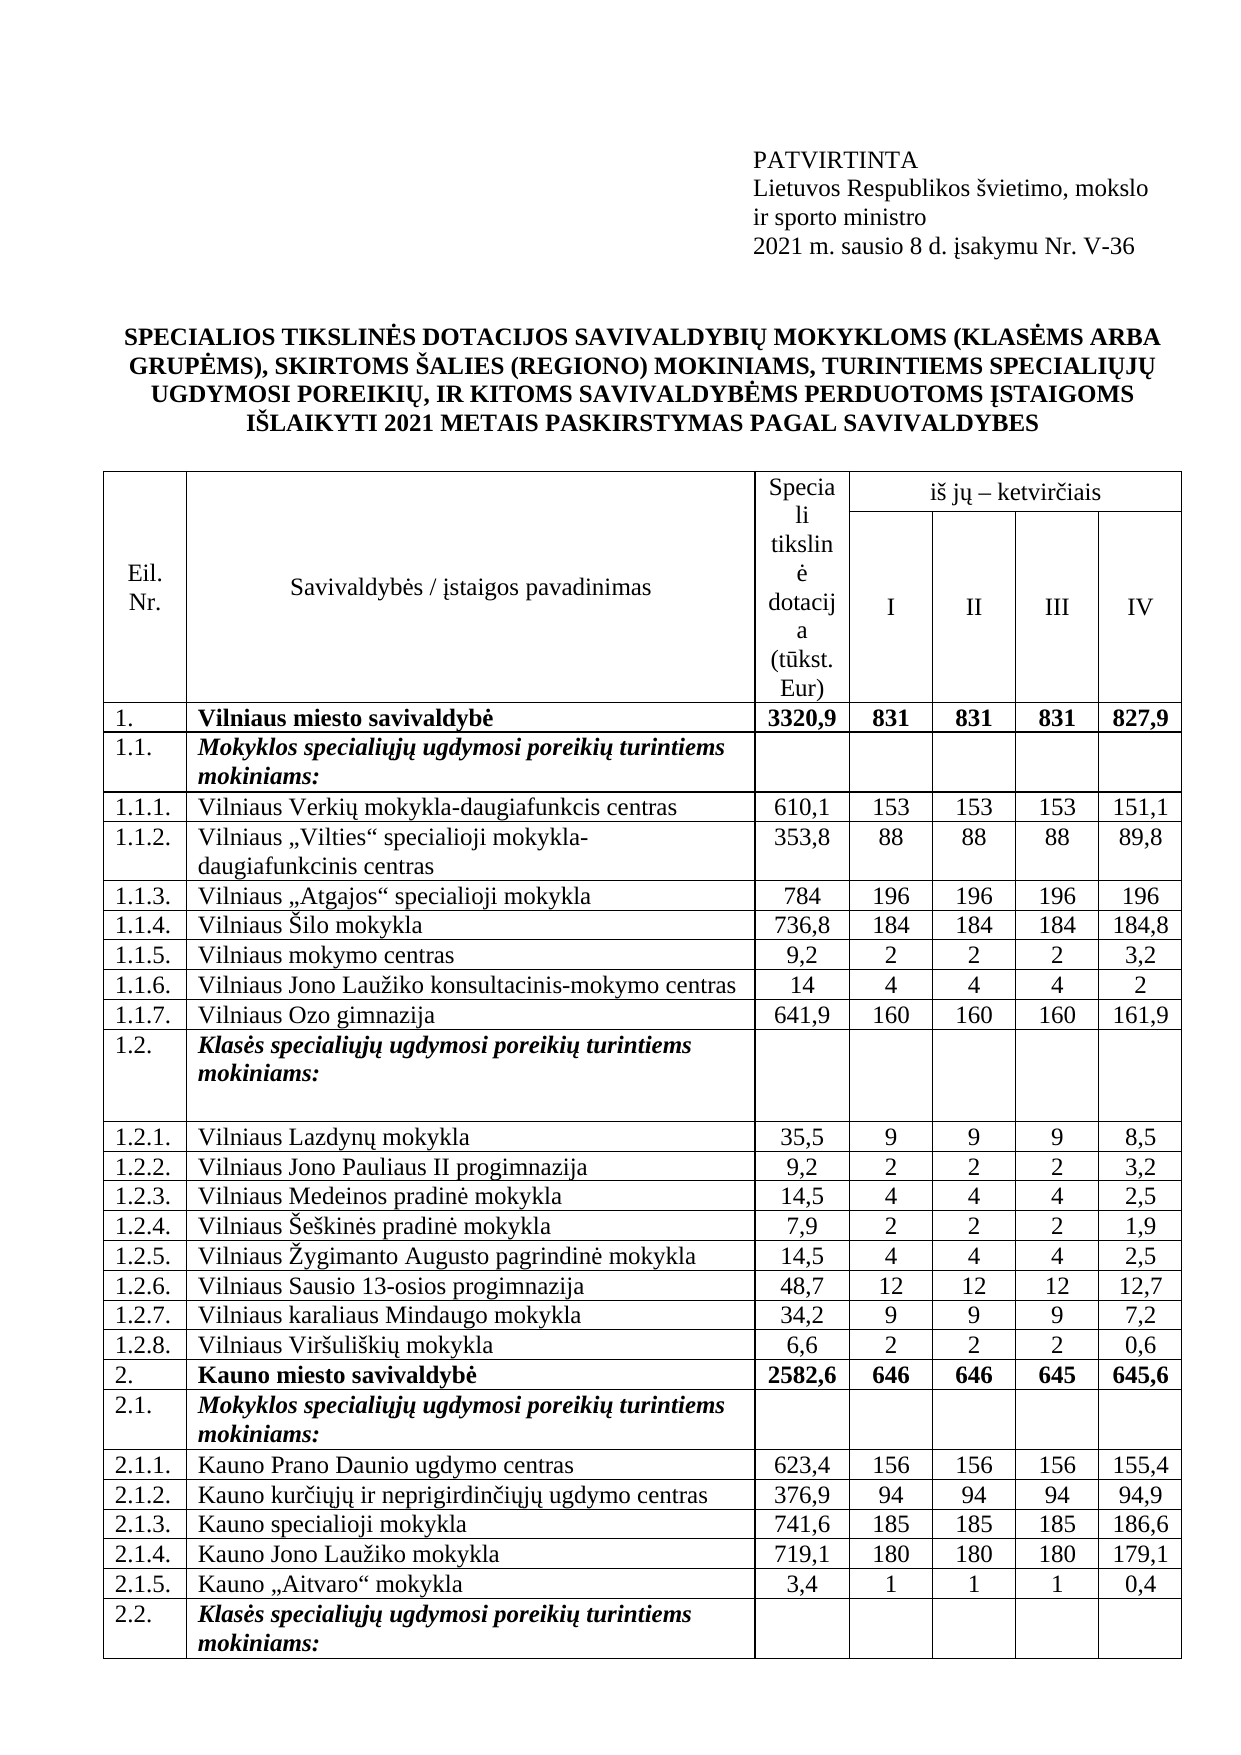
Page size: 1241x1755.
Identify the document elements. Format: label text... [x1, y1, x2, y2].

text SPECIALIOS TIKSLINĖS DOTACIJOS SAVIVALDYBIŲ MOKYKLOMS (KLASĖMS ARBA GRUPĖMS), SKIRTOMS ŠALIES (REGIONO) MOKINIAMS, TURINTIEMS SPECIALIŲJŲ UGDYMOSI POREIKIŲ, IR KITOMS SAVIVALDYBĖMS PERDUOTOMS ĮSTAIGOMS IŠLAIKYTI 2021 METAIS PASKIRSTYMAS PAGAL SAVIVALDYBES [103, 322, 1182, 437]
table_cell Kauno kurčiųjų ir neprigirdinčiųjų ugdymo centras [187, 1480, 754, 1508]
table_cell 9 [933, 1301, 1015, 1329]
table_cell 185 [850, 1510, 932, 1538]
table_cell Vilniaus Viršuliškių mokykla [187, 1330, 754, 1359]
table_cell 2 [1099, 970, 1181, 999]
table_cell 353,8 [756, 822, 849, 880]
table_cell 9 [850, 1122, 932, 1151]
table_cell 12 [1016, 1271, 1098, 1299]
table_cell 2.1.3. [104, 1510, 186, 1538]
table_cell 94,9 [1099, 1480, 1181, 1508]
table_cell 153 [933, 793, 1015, 821]
table_cell 14,5 [756, 1181, 849, 1210]
text Lietuvos Respublikos švietimo, mokslo [753, 173, 1182, 202]
table_cell 196 [1099, 881, 1181, 909]
table_cell 2 [933, 1330, 1015, 1359]
table_cell 1 [933, 1569, 1015, 1598]
table_cell 3,4 [756, 1569, 849, 1598]
table_cell 2.1. [104, 1390, 186, 1449]
table_cell 184,8 [1099, 911, 1181, 939]
table_cell II [933, 512, 1015, 702]
table_cell 831 [850, 703, 932, 731]
table_cell Kauno Jono Laužiko mokykla [187, 1539, 754, 1568]
table_cell 1.1.4. [104, 911, 186, 939]
table_cell 2 [1016, 1152, 1098, 1180]
table_cell [1016, 1030, 1098, 1121]
table_cell 14 [756, 970, 849, 999]
table_cell 186,6 [1099, 1510, 1181, 1538]
table_cell 1.1.7. [104, 1000, 186, 1029]
table_cell 0,4 [1099, 1569, 1181, 1598]
table_cell 14,5 [756, 1241, 849, 1270]
text 2021 m. sausio 8 d. įsakymu Nr. V-36 [753, 231, 1182, 260]
table_cell 2 [1016, 940, 1098, 969]
table_cell 1,9 [1099, 1211, 1181, 1240]
table_cell [850, 733, 932, 791]
table_cell Kauno Prano Daunio ugdymo centras [187, 1450, 754, 1479]
table_cell 94 [1016, 1480, 1098, 1508]
table_cell 4 [850, 1181, 932, 1210]
table_cell 12 [933, 1271, 1015, 1299]
table_cell 1.1.2. [104, 822, 186, 880]
table_cell 719,1 [756, 1539, 849, 1568]
table_cell Vilniaus Šeškinės pradinė mokykla [187, 1211, 754, 1240]
table_cell 184 [850, 911, 932, 939]
table_cell [1099, 1030, 1181, 1121]
table_cell I [850, 512, 932, 702]
table_cell 1.1. [104, 733, 186, 791]
table_cell 35,5 [756, 1122, 849, 1151]
table_cell Vilniaus Šilo mokykla [187, 911, 754, 939]
table_cell 1 [850, 1569, 932, 1598]
table_cell [756, 1030, 849, 1121]
table_cell 645,6 [1099, 1360, 1181, 1389]
table_cell 784 [756, 881, 849, 909]
table_cell Kauno „Aitvaro“ mokykla [187, 1569, 754, 1598]
table_cell 610,1 [756, 793, 849, 821]
table_header Savivaldybės / įstaigos pavadinimas [187, 472, 754, 702]
table_cell 1.1.3. [104, 881, 186, 909]
table_cell Vilniaus mokymo centras [187, 940, 754, 969]
table_cell 8,5 [1099, 1122, 1181, 1151]
table_cell 180 [933, 1539, 1015, 1568]
table_cell 2 [850, 1330, 932, 1359]
table_cell 156 [1016, 1450, 1098, 1479]
table_cell 741,6 [756, 1510, 849, 1538]
table_cell 9 [850, 1301, 932, 1329]
table_cell [1016, 733, 1098, 791]
table_cell 156 [850, 1450, 932, 1479]
table_cell [850, 1390, 932, 1449]
table_cell 179,1 [1099, 1539, 1181, 1568]
table_cell 9 [933, 1122, 1015, 1151]
table_cell 4 [850, 1241, 932, 1270]
table_cell 2582,6 [756, 1360, 849, 1389]
table_cell [933, 733, 1015, 791]
table_cell 6,6 [756, 1330, 849, 1359]
table_header Eil. Nr. [104, 472, 186, 702]
table_cell 2.1.5. [104, 1569, 186, 1598]
table_cell 1.2.4. [104, 1211, 186, 1240]
table_cell Klasės specialiųjų ugdymosi poreikių turintiems mokiniams: [187, 1030, 754, 1121]
table_cell [756, 1599, 849, 1658]
table_cell 2.1.4. [104, 1539, 186, 1568]
table_cell 184 [933, 911, 1015, 939]
table_cell 831 [933, 703, 1015, 731]
table_cell 2,5 [1099, 1181, 1181, 1210]
table_cell 153 [1016, 793, 1098, 821]
table_cell 155,4 [1099, 1450, 1181, 1479]
table_cell 196 [933, 881, 1015, 909]
table_cell 12,7 [1099, 1271, 1181, 1299]
table_cell 4 [1016, 1241, 1098, 1270]
table_cell Vilniaus Žygimanto Augusto pagrindinė mokykla [187, 1241, 754, 1270]
table_cell [933, 1599, 1015, 1658]
table_cell 12 [850, 1271, 932, 1299]
table_cell Mokyklos specialiųjų ugdymosi poreikių turintiems mokiniams: [187, 733, 754, 791]
table_cell 185 [933, 1510, 1015, 1538]
table_cell Vilniaus miesto savivaldybė [187, 703, 754, 731]
table_cell 7,2 [1099, 1301, 1181, 1329]
table_cell 4 [933, 1181, 1015, 1210]
table_cell 1.2.1. [104, 1122, 186, 1151]
table_cell 2,5 [1099, 1241, 1181, 1270]
table_cell 89,8 [1099, 822, 1181, 880]
table_cell 3,2 [1099, 940, 1181, 969]
table_cell [1099, 1599, 1181, 1658]
table_cell 185 [1016, 1510, 1098, 1538]
table_cell [850, 1030, 932, 1121]
table_cell 2 [933, 940, 1015, 969]
table_cell 3,2 [1099, 1152, 1181, 1180]
table_cell [1016, 1390, 1098, 1449]
table_cell [756, 733, 849, 791]
table_cell 2 [933, 1152, 1015, 1180]
table_cell 1.2.2. [104, 1152, 186, 1180]
table_cell 160 [850, 1000, 932, 1029]
table_cell Mokyklos specialiųjų ugdymosi poreikių turintiems mokiniams: [187, 1390, 754, 1449]
table_cell 160 [1016, 1000, 1098, 1029]
table_cell 9 [1016, 1301, 1098, 1329]
table_cell 160 [933, 1000, 1015, 1029]
table_cell 645 [1016, 1360, 1098, 1389]
table_cell 9,2 [756, 1152, 849, 1180]
table_cell 3320,9 [756, 703, 849, 731]
table_cell 2 [850, 940, 932, 969]
table_cell 7,9 [756, 1211, 849, 1240]
table_cell Vilniaus „Atgajos“ specialioji mokykla [187, 881, 754, 909]
table_cell 2 [1016, 1211, 1098, 1240]
text PATVIRTINTA [753, 145, 1182, 173]
table_cell 161,9 [1099, 1000, 1181, 1029]
table_cell 4 [1016, 1181, 1098, 1210]
table_cell 827,9 [1099, 703, 1181, 731]
table_cell 646 [850, 1360, 932, 1389]
table_cell 4 [933, 970, 1015, 999]
table_cell 88 [933, 822, 1015, 880]
table_cell [933, 1030, 1015, 1121]
table_cell [1099, 1390, 1181, 1449]
table_cell [756, 1390, 849, 1449]
table_cell 2 [850, 1211, 932, 1240]
table_cell 88 [850, 822, 932, 880]
table_cell 1.2.6. [104, 1271, 186, 1299]
table_cell Vilniaus Medeinos pradinė mokykla [187, 1181, 754, 1210]
table_cell 2. [104, 1360, 186, 1389]
table_cell [1016, 1599, 1098, 1658]
table_cell 34,2 [756, 1301, 849, 1329]
table_cell 2 [1016, 1330, 1098, 1359]
table_cell Vilniaus Jono Pauliaus II progimnazija [187, 1152, 754, 1180]
table_cell 1.2. [104, 1030, 186, 1121]
table_cell Vilniaus Sausio 13-osios progimnazija [187, 1271, 754, 1299]
table_cell 736,8 [756, 911, 849, 939]
table_cell 94 [850, 1480, 932, 1508]
table_cell III [1016, 512, 1098, 702]
table_cell 2.2. [104, 1599, 186, 1658]
table_cell Vilniaus Lazdynų mokykla [187, 1122, 754, 1151]
table_cell 153 [850, 793, 932, 821]
table_cell 184 [1016, 911, 1098, 939]
table_header Speciali tikslinė dotacija (tūkst. Eur) [756, 472, 849, 702]
table_cell 1.2.5. [104, 1241, 186, 1270]
table_cell Vilniaus Ozo gimnazija [187, 1000, 754, 1029]
table_cell 180 [850, 1539, 932, 1568]
table_cell 641,9 [756, 1000, 849, 1029]
table_cell 94 [933, 1480, 1015, 1508]
table_cell Vilniaus Jono Laužiko konsultacinis-mokymo centras [187, 970, 754, 999]
table_cell [850, 1599, 932, 1658]
table_cell 151,1 [1099, 793, 1181, 821]
table_cell 9 [1016, 1122, 1098, 1151]
table_cell IV [1099, 512, 1181, 702]
table_cell 1.2.3. [104, 1181, 186, 1210]
table_cell 1. [104, 703, 186, 731]
table_cell 1.2.7. [104, 1301, 186, 1329]
table_cell 831 [1016, 703, 1098, 731]
table_cell 623,4 [756, 1450, 849, 1479]
table_cell Kauno miesto savivaldybė [187, 1360, 754, 1389]
table_cell Vilniaus Verkių mokykla-daugiafunkcis centras [187, 793, 754, 821]
table_cell Vilniaus „Vilties“ specialioji mokykla-daugiafunkcinis centras [187, 822, 754, 880]
table_cell 2 [850, 1152, 932, 1180]
table_cell 2 [933, 1211, 1015, 1240]
text ir sporto ministro [753, 202, 1182, 231]
table_cell 180 [1016, 1539, 1098, 1568]
table_cell 376,9 [756, 1480, 849, 1508]
table_cell Vilniaus karaliaus Mindaugo mokykla [187, 1301, 754, 1329]
table_cell 9,2 [756, 940, 849, 969]
table_cell 4 [1016, 970, 1098, 999]
table_cell Kauno specialioji mokykla [187, 1510, 754, 1538]
table_cell 1 [1016, 1569, 1098, 1598]
table_cell 2.1.1. [104, 1450, 186, 1479]
table_cell 156 [933, 1450, 1015, 1479]
table_cell 196 [1016, 881, 1098, 909]
table_cell 2.1.2. [104, 1480, 186, 1508]
table_cell 88 [1016, 822, 1098, 880]
table_cell 1.1.5. [104, 940, 186, 969]
table_cell [1099, 733, 1181, 791]
table_cell 646 [933, 1360, 1015, 1389]
table_cell 48,7 [756, 1271, 849, 1299]
table_cell [933, 1390, 1015, 1449]
table_cell 4 [850, 970, 932, 999]
table_cell 4 [933, 1241, 1015, 1270]
table_cell 1.2.8. [104, 1330, 186, 1359]
table_cell 0,6 [1099, 1330, 1181, 1359]
table_header iš jų – ketvirčiais [850, 472, 1181, 511]
table_cell Klasės specialiųjų ugdymosi poreikių turintiems mokiniams: [187, 1599, 754, 1658]
table_cell 1.1.6. [104, 970, 186, 999]
table_cell 1.1.1. [104, 793, 186, 821]
table_cell 196 [850, 881, 932, 909]
